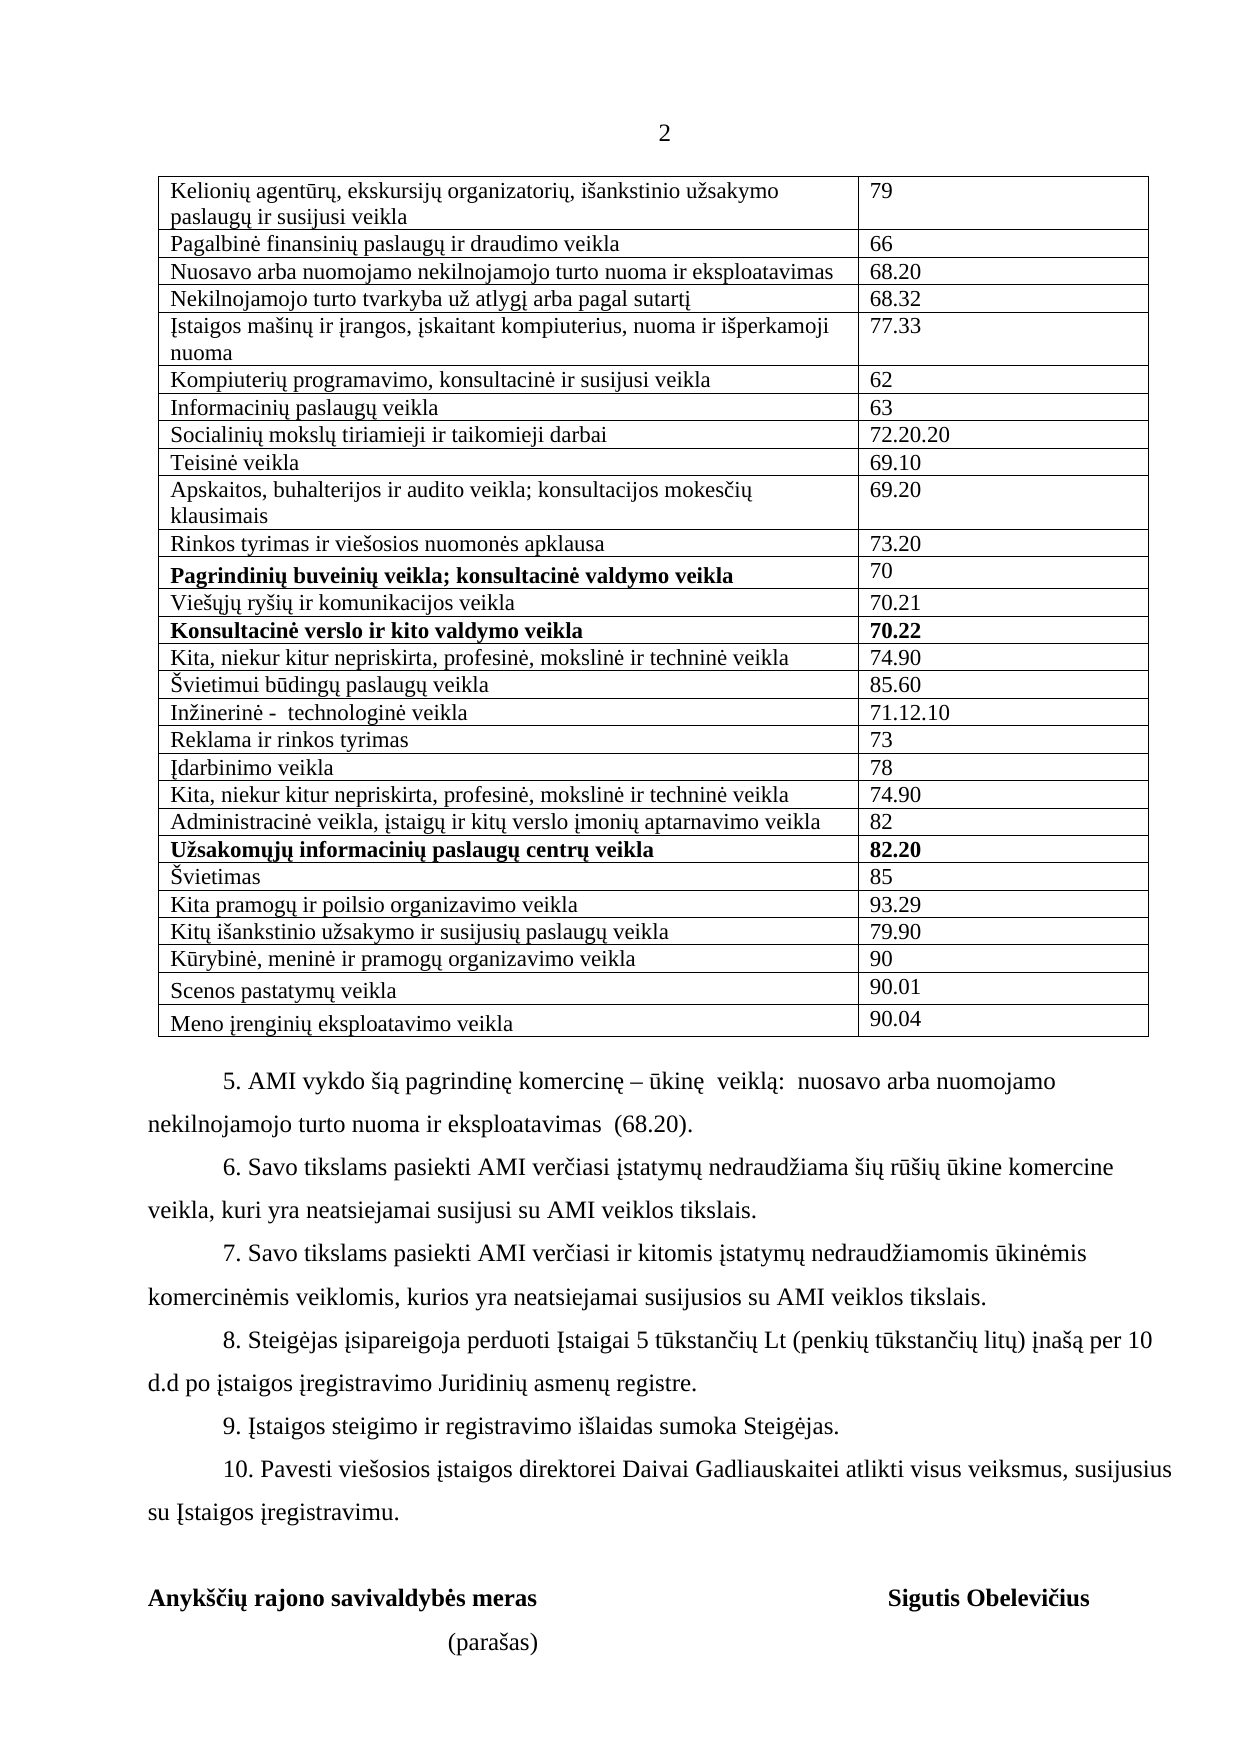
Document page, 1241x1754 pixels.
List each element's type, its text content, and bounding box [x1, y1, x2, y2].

table_cell Kompiuterių programavimo, konsultacinė ir susijusi veikla [159, 366, 858, 393]
table_cell 63 [859, 394, 1148, 420]
table_cell Švietimas [159, 863, 858, 889]
table_cell 71.12.10 [859, 699, 1148, 725]
table_cell 85.60 [859, 671, 1148, 698]
table_cell Nekilnojamojo turto tvarkyba už atlygį arba pagal sutartį [159, 285, 858, 312]
table_cell 90 [859, 945, 1148, 972]
table_cell Inžinerinė - technologinė veikla [159, 699, 858, 725]
table_cell Kitų išankstinio užsakymo ir susijusių paslaugų veikla [159, 918, 858, 944]
text 7. Savo tikslams pasiekti AMI verčiasi ir kitomis įstatymų nedraudžiamomis ūkinėmis komercinėmis veiklomis, kurios yra neatsiejamai susijusios su AMI veiklos tikslais. [148, 1238, 1181, 1310]
table_cell 79.90 [859, 918, 1148, 944]
text 10. Pavesti viešosios įstaigos direktorei Daivai Gadliauskaitei atlikti visus veiksmus, susijusius su Įstaigos įregistravimu. [148, 1454, 1181, 1526]
table_cell Nuosavo arba nuomojamo nekilnojamojo turto nuoma ir eksploatavimas [159, 258, 858, 284]
table_cell Reklama ir rinkos tyrimas [159, 726, 858, 753]
table_cell 93.29 [859, 891, 1148, 917]
table_cell 70.21 [859, 589, 1148, 616]
text 5. AMI vykdo šią pagrindinę komercinę – ūkinę veiklą: nuosavo arba nuomojamo nekilnojamojo turto nuoma ir eksploatavimas (68.20). [148, 1066, 1181, 1138]
table_cell Kita, niekur kitur nepriskirta, profesinė, mokslinė ir techninė veikla [159, 781, 858, 807]
table_cell Socialinių mokslų tiriamieji ir taikomieji darbai [159, 421, 858, 447]
table_cell Meno įrenginių eksploatavimo veikla [159, 1005, 858, 1036]
table_cell 73 [859, 726, 1148, 753]
table_cell 70.22 [859, 617, 1148, 643]
table_cell Kita pramogų ir poilsio organizavimo veikla [159, 891, 858, 917]
table_cell 78 [859, 754, 1148, 780]
table_cell 73.20 [859, 530, 1148, 556]
table_cell Viešųjų ryšių ir komunikacijos veikla [159, 589, 858, 616]
table_cell 74.90 [859, 781, 1148, 807]
table_cell Apskaitos, buhalterijos ir audito veikla; konsultacijos mokesčių klausimais [159, 476, 858, 529]
table_cell 66 [859, 230, 1148, 257]
text (parašas) [148, 1627, 1181, 1655]
text 8. Steigėjas įsipareigoja perduoti Įstaigai 5 tūkstančių Lt (penkių tūkstančių litų) įnašą per 10 d.d po įstaigos įregistravimo Juridinių asmenų registre. [148, 1325, 1181, 1397]
text Anykščių rajono savivaldybės meras Sigutis Obelevičius [148, 1583, 1181, 1612]
table_cell 68.20 [859, 258, 1148, 284]
table_cell Konsultacinė verslo ir kito valdymo veikla [159, 617, 858, 643]
table_cell 77.33 [859, 313, 1148, 365]
table_cell 90.04 [859, 1005, 1148, 1036]
table_cell 69.10 [859, 449, 1148, 475]
table_cell 68.32 [859, 285, 1148, 312]
table_cell Informacinių paslaugų veikla [159, 394, 858, 420]
table_cell Kita, niekur kitur nepriskirta, profesinė, mokslinė ir techninė veikla [159, 644, 858, 670]
text 6. Savo tikslams pasiekti AMI verčiasi įstatymų nedraudžiama šių rūšių ūkine komercine veikla, kuri yra neatsiejamai susijusi su AMI veiklos tikslais. [148, 1152, 1181, 1224]
table_cell 70 [859, 557, 1148, 588]
table_cell 79 [859, 177, 1148, 229]
table_cell Įstaigos mašinų ir įrangos, įskaitant kompiuterius, nuoma ir išperkamoji nuoma [159, 313, 858, 365]
table_cell 90.01 [859, 973, 1148, 1004]
table_cell Kūrybinė, meninė ir pramogų organizavimo veikla [159, 945, 858, 972]
table_cell 82.20 [859, 836, 1148, 862]
table_cell 72.20.20 [859, 421, 1148, 447]
table_cell Švietimui būdingų paslaugų veikla [159, 671, 858, 698]
table_cell Užsakomųjų informacinių paslaugų centrų veikla [159, 836, 858, 862]
table_cell Scenos pastatymų veikla [159, 973, 858, 1004]
table_cell Administracinė veikla, įstaigų ir kitų verslo įmonių aptarnavimo veikla [159, 809, 858, 835]
table_cell 82 [859, 809, 1148, 835]
table_cell Pagrindinių buveinių veikla; konsultacinė valdymo veikla [159, 557, 858, 588]
table_cell Kelionių agentūrų, ekskursijų organizatorių, išankstinio užsakymo paslaugų ir susijusi veikla [159, 177, 858, 229]
table_cell Pagalbinė finansinių paslaugų ir draudimo veikla [159, 230, 858, 257]
text 9. Įstaigos steigimo ir registravimo išlaidas sumoka Steigėjas. [148, 1411, 1181, 1440]
table_cell 62 [859, 366, 1148, 393]
table_cell Teisinė veikla [159, 449, 858, 475]
table_cell Rinkos tyrimas ir viešosios nuomonės apklausa [159, 530, 858, 556]
table_cell 74.90 [859, 644, 1148, 670]
table_cell Įdarbinimo veikla [159, 754, 858, 780]
table_cell 85 [859, 863, 1148, 889]
table_cell 69.20 [859, 476, 1148, 529]
